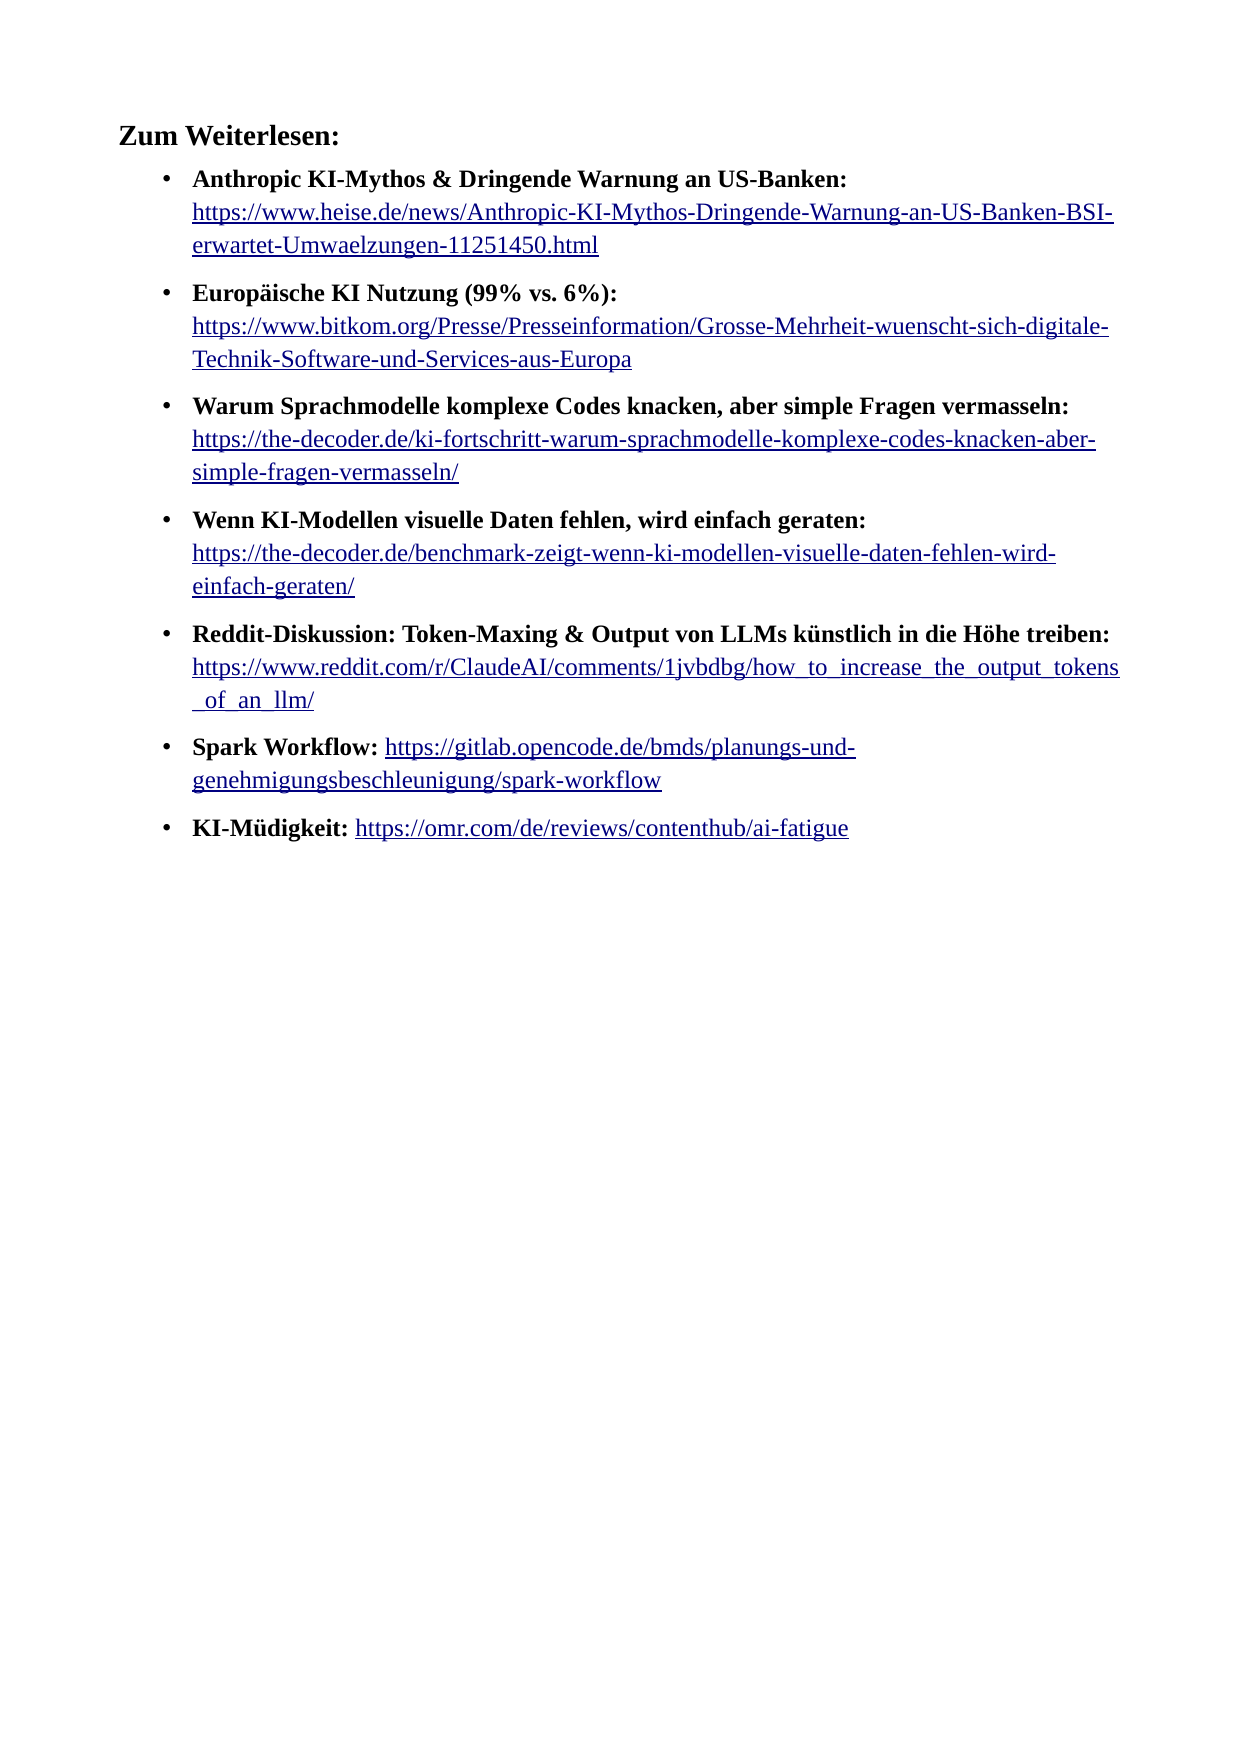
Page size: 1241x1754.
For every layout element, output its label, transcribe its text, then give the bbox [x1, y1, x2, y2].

list KI-Müdigkeit: https://omr.com/de/reviews/contenthub/ai-fatigue [162, 813, 1122, 842]
list Spark Workflow: https://gitlab.opencode.de/bmds/planungs-und-genehmigungsbeschleunigung/spark-workflow [162, 732, 1122, 794]
list Reddit-Diskussion: Token-Maxing & Output von LLMs künstlich in die Höhe treiben: https://www.reddit.com/r/ClaudeAI/comments/1jvbdbg/how_to_increase_the_output_tokens_of_an_llm/ [162, 619, 1122, 713]
list Wenn KI-Modellen visuelle Daten fehlen, wird einfach geraten: https://the-decoder.de/benchmark-zeigt-wenn-ki-modellen-visuelle-daten-fehlen-wird-einfach-geraten/ [162, 505, 1122, 600]
subtitle Zum Weiterlesen: [118, 118, 1122, 152]
list Europäische KI Nutzung (99% vs. 6%): https://www.bitkom.org/Presse/Presseinformation/Grosse-Mehrheit-wuenscht-sich-digitale-Technik-Software-und-Services-aus-Europa [162, 278, 1122, 373]
list Anthropic KI-Mythos & Dringende Warnung an US-Banken: https://www.heise.de/news/Anthropic-KI-Mythos-Dringende-Warnung-an-US-Banken-BSI-erwartet-Umwaelzungen-11251450.html [162, 164, 1122, 259]
list Warum Sprachmodelle komplexe Codes knacken, aber simple Fragen vermasseln: https://the-decoder.de/ki-fortschritt-warum-sprachmodelle-komplexe-codes-knacken-aber-simple-fragen-vermasseln/ [162, 391, 1122, 486]
